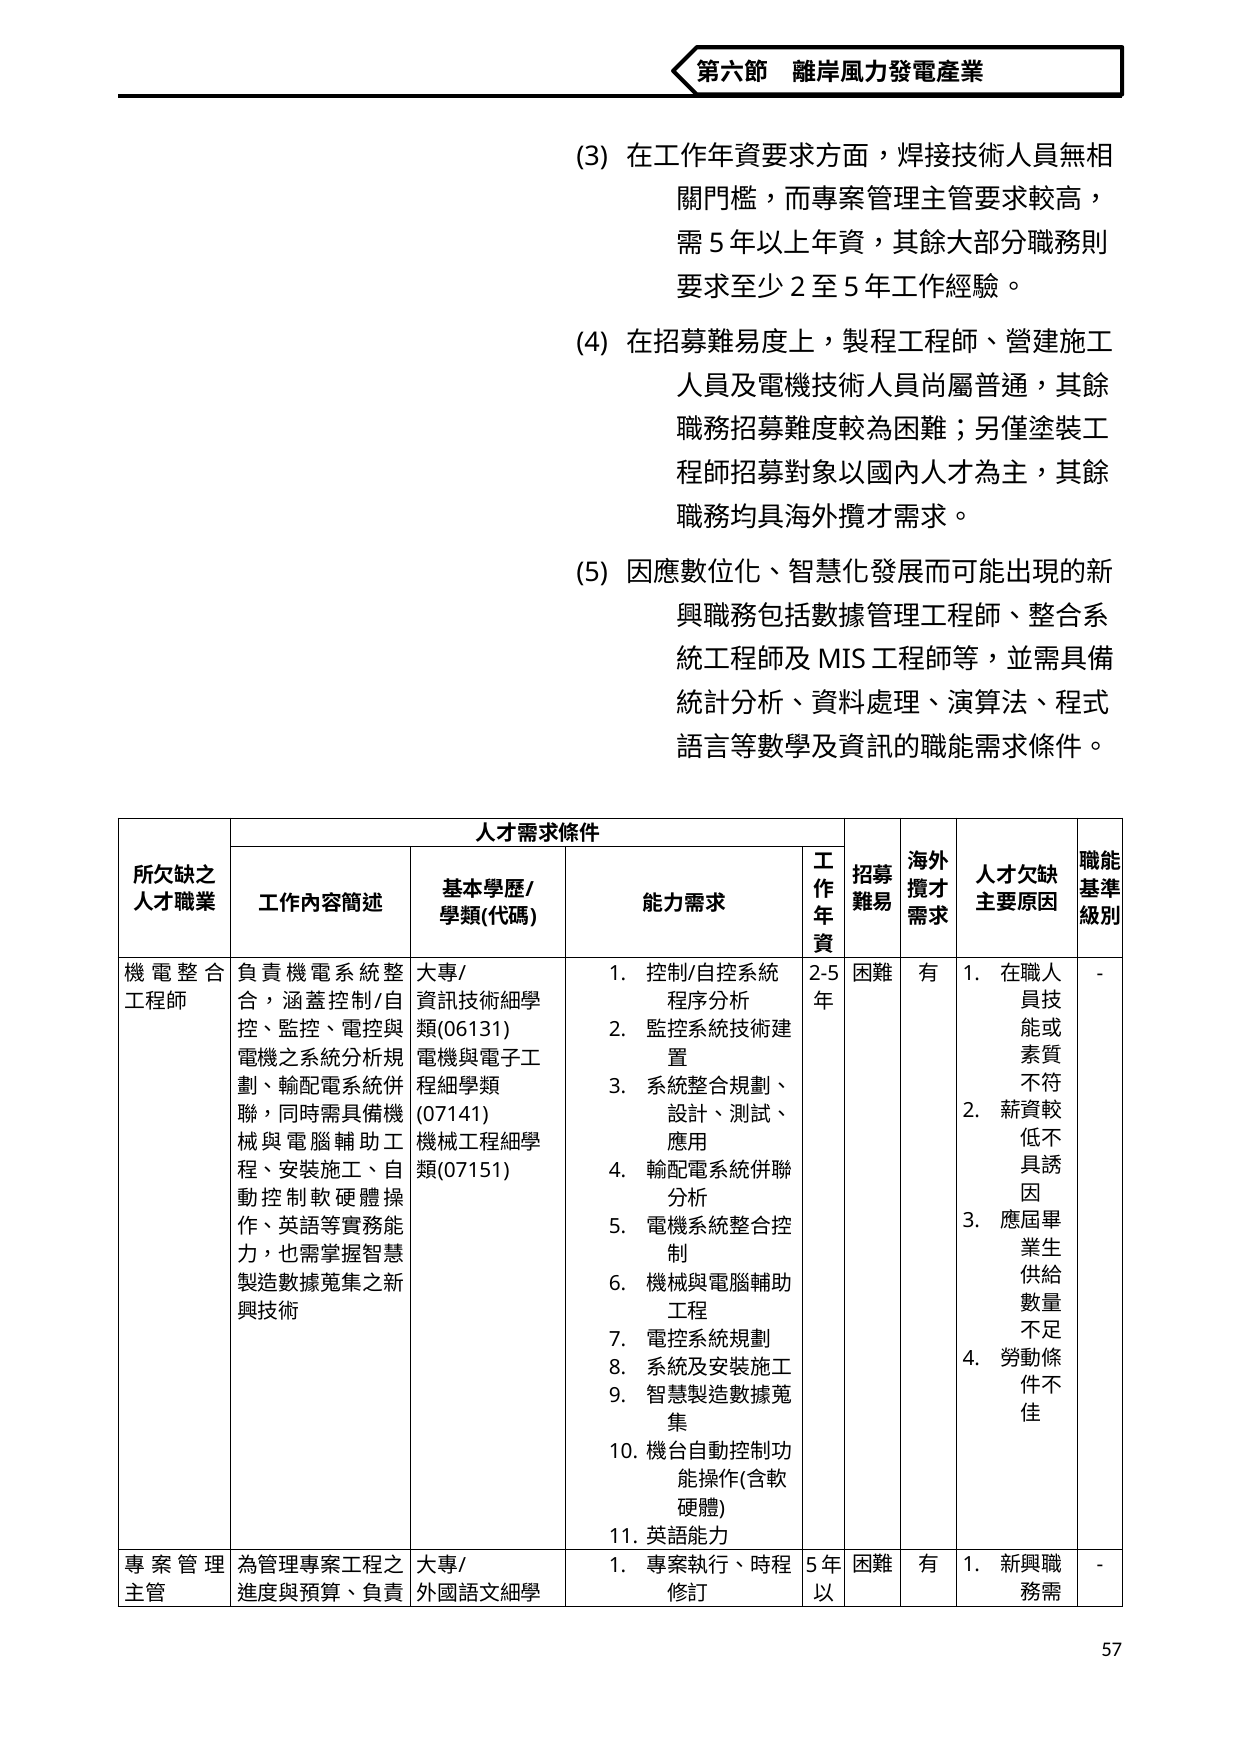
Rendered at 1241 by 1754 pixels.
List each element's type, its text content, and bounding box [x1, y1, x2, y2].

table_cell 控制/自控系統程序分析 監控系統技術建置 系統整合規劃、設計、測試、應用 輸配電系統併聯分析 電機系統整合控制 機械與電腦輔助工程 電控系統規劃 系統及安裝施工 智慧製造數據蒐集 機台自動控制功能操作(含軟硬體) 英語能力 [566, 958, 802, 1549]
table_cell 5年以 [803, 1550, 844, 1606]
table_header 人才欠缺 主要原因 [957, 819, 1077, 957]
table_cell 困難 [845, 1550, 900, 1606]
table_cell 大專/ 外國語文細學 [411, 1550, 565, 1606]
table_cell 機電整合工程師 [119, 958, 230, 1549]
list 因應數位化、智慧化發展而可能出現的新興職務包括數據管理工程師、整合系統工程師及MIS工程師等，並需具備統計分析、資料處理、演算法、程式語言等數學及資訊的職能需求條件。 [576, 546, 1122, 765]
table_cell 有 [901, 1550, 956, 1606]
table_cell - [1078, 958, 1122, 1549]
table_header 海外攬才需求 [901, 819, 956, 957]
table_header 職能基準級別 [1078, 819, 1122, 957]
table_cell 2-5年 [803, 958, 844, 1549]
table_cell 有 [901, 958, 956, 1549]
table_cell 基本學歷/ 學類(代碼) [411, 847, 565, 957]
table_cell 為管理專案工程之進度與預算、負責 [231, 1550, 410, 1606]
table_cell 能力需求 [566, 847, 802, 957]
table_header 招募難易 [845, 819, 900, 957]
table_cell 困難 [845, 958, 900, 1549]
table_cell 工作 年資 [803, 847, 844, 957]
table_cell 專案管理主管 [119, 1550, 230, 1606]
table_cell 新興職務需求 在職人員技能或素質不符 薪資較低不具誘因 在職人員易被挖角，流動率過高 [957, 1550, 1077, 1606]
list 在工作年資要求方面，焊接技術人員無相關門檻，而專案管理主管要求較高，需5年以上年資，其餘大部分職務則要求至少2至5年工作經驗。 [576, 130, 1122, 305]
table_header 所欠缺之 人才職業 [119, 819, 230, 957]
table_cell 在職人員技能或素質不符 薪資較低不具誘因 應屆畢業生供給數量不足 勞動條件不佳 [957, 958, 1077, 1549]
list 在招募難易度上，製程工程師、營建施工人員及電機技術人員尚屬普通，其餘職務招募難度較為困難；另僅塗裝工程師招募對象以國內人才為主，其餘職務均具海外攬才需求。 [576, 316, 1122, 535]
table_cell - [1078, 1550, 1122, 1606]
table_header 人才需求條件 [231, 819, 844, 846]
table_cell 工作內容簡述 [231, 847, 410, 957]
table_cell 大專/ 資訊技術細學類(06131) 電機與電子工程細學類(07141) 機械工程細學類(07151) [411, 958, 565, 1549]
table_cell 負責機電系統整合，涵蓋控制/自控、監控、電控與電機之系統分析規劃、輸配電系統併聯，同時需具備機械與電腦輔助工程、安裝施工、自動控制軟硬體操作、英語等實務能力，也需掌握智慧製造數據蒐集之新興技術 [231, 958, 410, 1549]
table_cell 專案執行、時程修訂 專案執行預算掌控 內部控制與稽核 跨部門溝通協調 客戶產品規格對應溝通 產品策略規劃 工程採購/招標/法務 工程施工管理 英語能力 AI、大數據 [566, 1550, 802, 1606]
